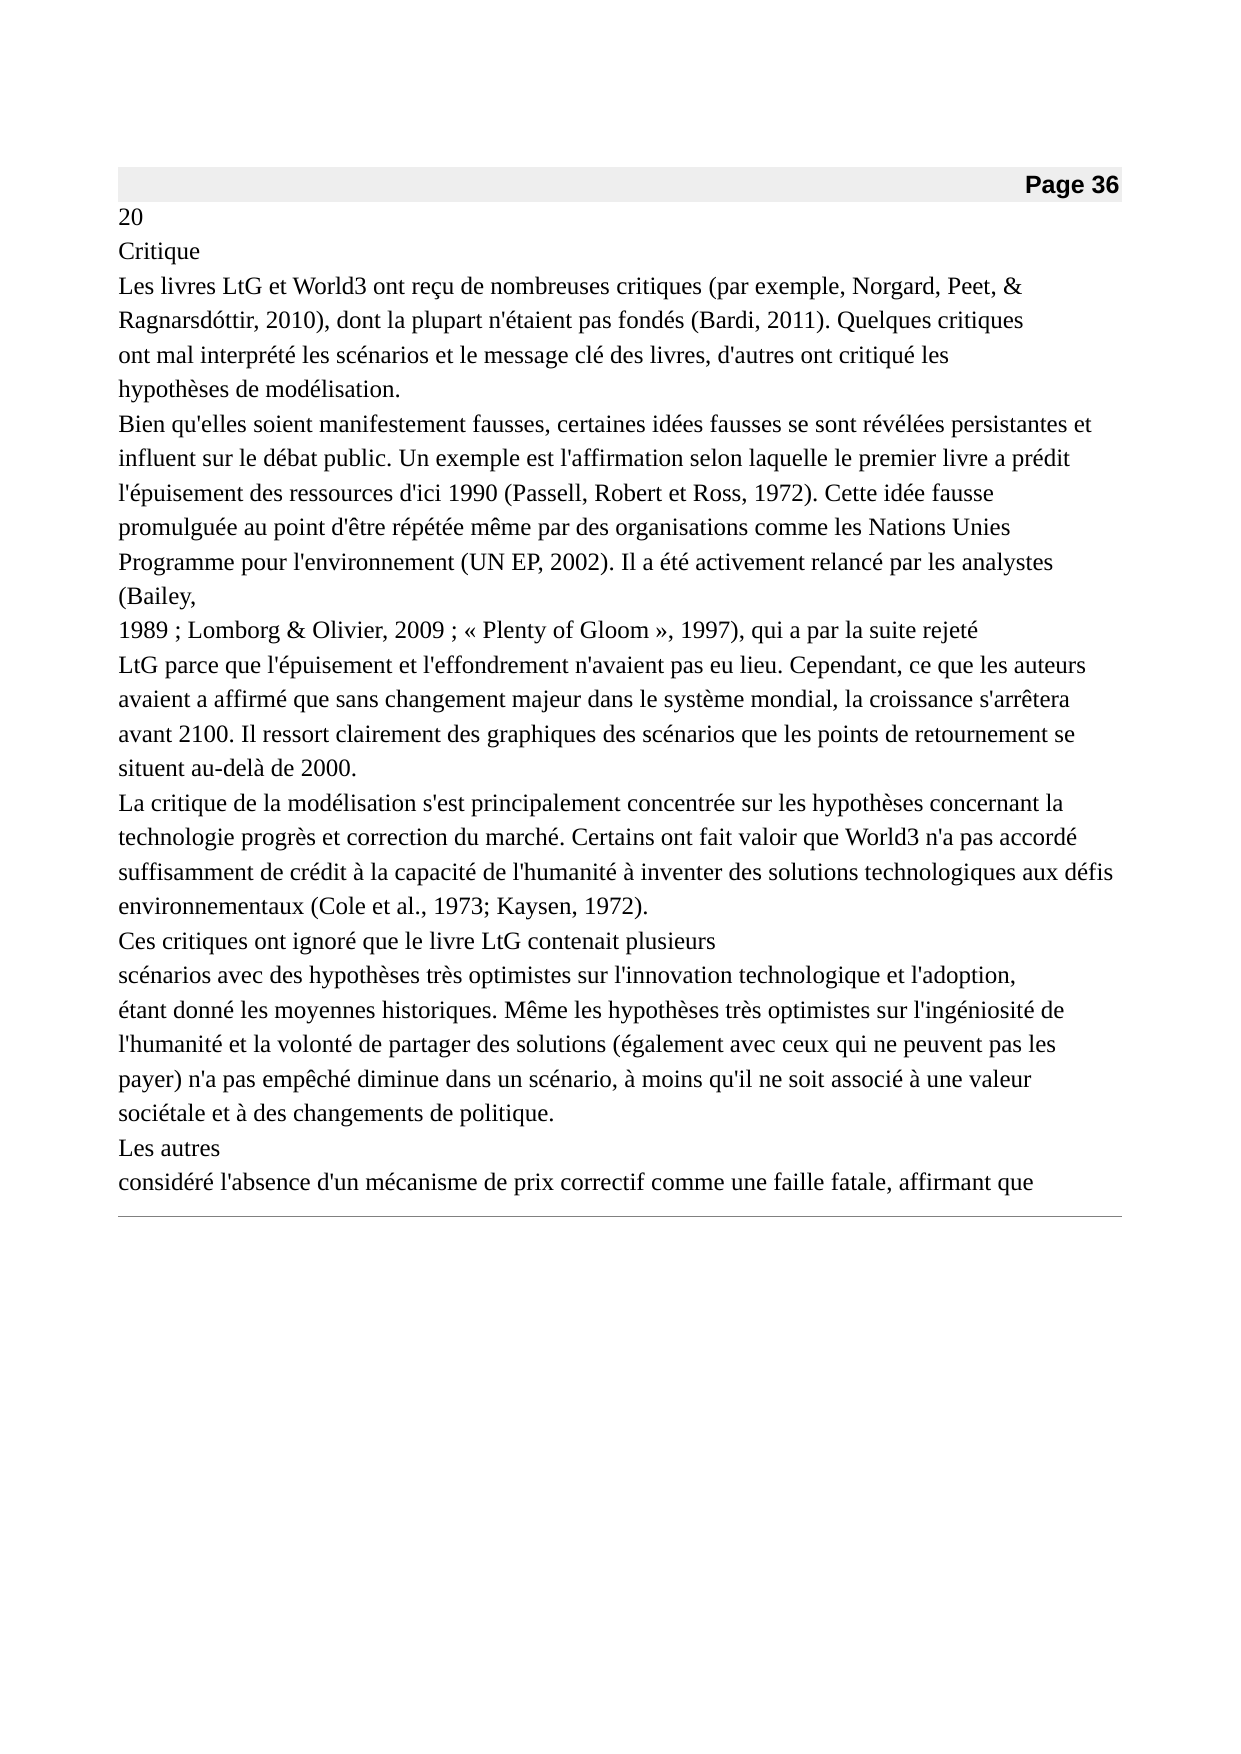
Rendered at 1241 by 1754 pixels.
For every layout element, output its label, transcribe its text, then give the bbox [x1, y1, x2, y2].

text considéré l'absence d'un mécanisme de prix correctif comme une faille fatale, affirmant que [118, 1167, 1122, 1196]
text l'épuisement des ressources d'ici 1990 (Passell, Robert et Ross, 1972). Cette idée fausse [118, 478, 1122, 506]
text étant donné les moyennes historiques. Même les hypothèses très optimistes sur l'ingéniosité de l'humanité et la volonté de partager des solutions (également avec ceux qui ne peuvent pas les payer) n'a pas empêché diminue dans un scénario, à moins qu'il ne soit associé à une valeur sociétale et à des changements de politique. [118, 995, 1122, 1127]
text ont mal interprété les scénarios et le message clé des livres, d'autres ont critiqué les [118, 340, 1122, 368]
text promulguée au point d'être répétée même par des organisations comme les Nations Unies [118, 512, 1122, 541]
text Les livres LtG et World3 ont reçu de nombreuses critiques (par exemple, Norgard, Peet, & [118, 271, 1122, 299]
text hypothèses de modélisation. [118, 374, 1122, 403]
text scénarios avec des hypothèses très optimistes sur l'innovation technologique et l'adoption, [118, 960, 1122, 989]
text Ces critiques ont ignoré que le livre LtG contenait plusieurs [118, 926, 1122, 954]
text Ragnarsdóttir, 2010), dont la plupart n'étaient pas fondés (Bardi, 2011). Quelques critiques [118, 305, 1122, 334]
text Critique [118, 236, 1122, 265]
text influent sur le débat public. Un exemple est l'affirmation selon laquelle le premier livre a prédit [118, 443, 1122, 472]
text Programme pour l'environnement (UN EP, 2002). Il a été activement relancé par les analystes (Bailey, [118, 547, 1122, 610]
text La critique de la modélisation s'est principalement concentrée sur les hypothèses concernant la technologie progrès et correction du marché. Certains ont fait valoir que World3 n'a pas accordé suffisamment de crédit à la capacité de l'humanité à inventer des solutions technologiques aux défis environnementaux (Cole et al., 1973; Kaysen, 1972). [118, 788, 1122, 920]
text LtG parce que l'épuisement et l'effondrement n'avaient pas eu lieu. Cependant, ce que les auteurs avaient a affirmé que sans changement majeur dans le système mondial, la croissance s'arrêtera avant 2100. Il ressort clairement des graphiques des scénarios que les points de retournement se situent au-delà de 2000. [118, 650, 1122, 782]
table_header Page 36 [118, 167, 1122, 202]
text 20 [118, 202, 1122, 231]
text Bien qu'elles soient manifestement fausses, certaines idées fausses se sont révélées persistantes et [118, 409, 1122, 437]
text Les autres [118, 1133, 1122, 1161]
text 1989 ; Lomborg & Olivier, 2009 ; « Plenty of Gloom », 1997), qui a par la suite rejeté [118, 616, 1122, 644]
